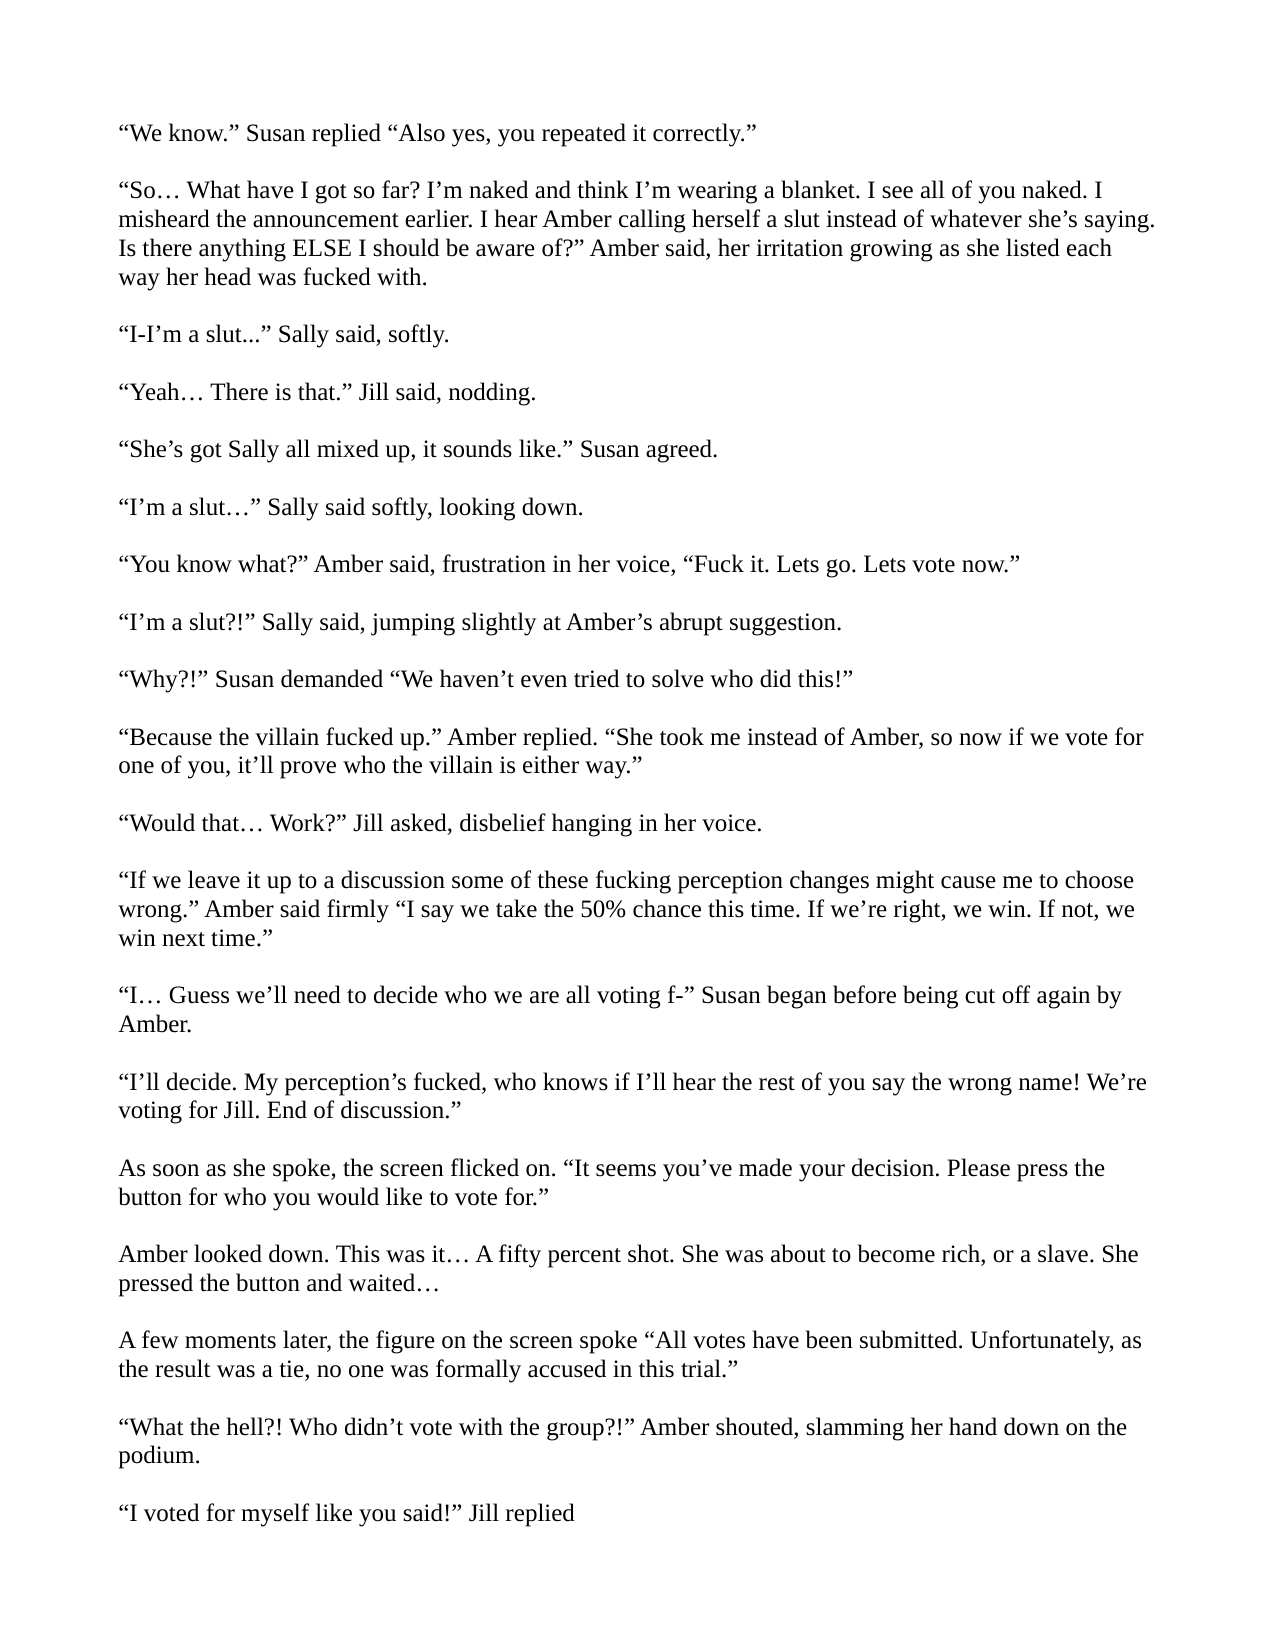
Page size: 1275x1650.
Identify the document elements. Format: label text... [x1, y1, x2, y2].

text “We know.” Susan replied “Also yes, you repeated it correctly.” [118, 118, 1157, 147]
text “Because the villain fucked up.” Amber replied. “She took me instead of Amber, so now if we vote for one of you, it’ll prove who the villain is either way.” [118, 722, 1157, 779]
text “I’m a slut?!” Sally said, jumping slightly at Amber’s abrupt suggestion. [118, 607, 1157, 636]
text “I voted for myself like you said!” Jill replied [118, 1498, 1157, 1527]
text Amber looked down. This was it… A fifty percent shot. She was about to become rich, or a slave. She pressed the button and waited… [118, 1239, 1157, 1297]
text “If we leave it up to a discussion some of these fucking perception changes might cause me to choose wrong.” Amber said firmly “I say we take the 50% chance this time. If we’re right, we win. If not, we win next time.” [118, 866, 1157, 952]
text “I-I’m a slut...” Sally said, softly. [118, 319, 1157, 348]
text As soon as she spoke, the screen flicked on. “It seems you’ve made your decision. Please press the button for who you would like to vote for.” [118, 1153, 1157, 1211]
text “So… What have I got so far? I’m naked and think I’m wearing a blanket. I see all of you naked. I misheard the announcement earlier. I hear Amber calling herself a slut instead of whatever she’s saying. Is there anything ELSE I should be aware of?” Amber said, her irritation growing as she listed each way her head was fucked with. [118, 176, 1157, 291]
text “I’ll decide. My perception’s fucked, who knows if I’ll hear the rest of you say the wrong name! We’re voting for Jill. End of discussion.” [118, 1067, 1157, 1124]
text “She’s got Sally all mixed up, it sounds like.” Susan agreed. [118, 434, 1157, 463]
text “You know what?” Amber said, frustration in her voice, “Fuck it. Lets go. Lets vote now.” [118, 549, 1157, 578]
text “What the hell?! Who didn’t vote with the group?!” Amber shouted, slamming her hand down on the podium. [118, 1412, 1157, 1469]
text A few moments later, the figure on the screen spoke “All votes have been submitted. Unfortunately, as the result was a tie, no one was formally accused in this trial.” [118, 1326, 1157, 1383]
text “I… Guess we’ll need to decide who we are all voting f-” Susan began before being cut off again by Amber. [118, 981, 1157, 1038]
text “I’m a slut…” Sally said softly, looking down. [118, 492, 1157, 521]
text “Yeah… There is that.” Jill said, nodding. [118, 377, 1157, 406]
text “Why?!” Susan demanded “We haven’t even tried to solve who did this!” [118, 664, 1157, 693]
text “Would that… Work?” Jill asked, disbelief hanging in her voice. [118, 808, 1157, 837]
